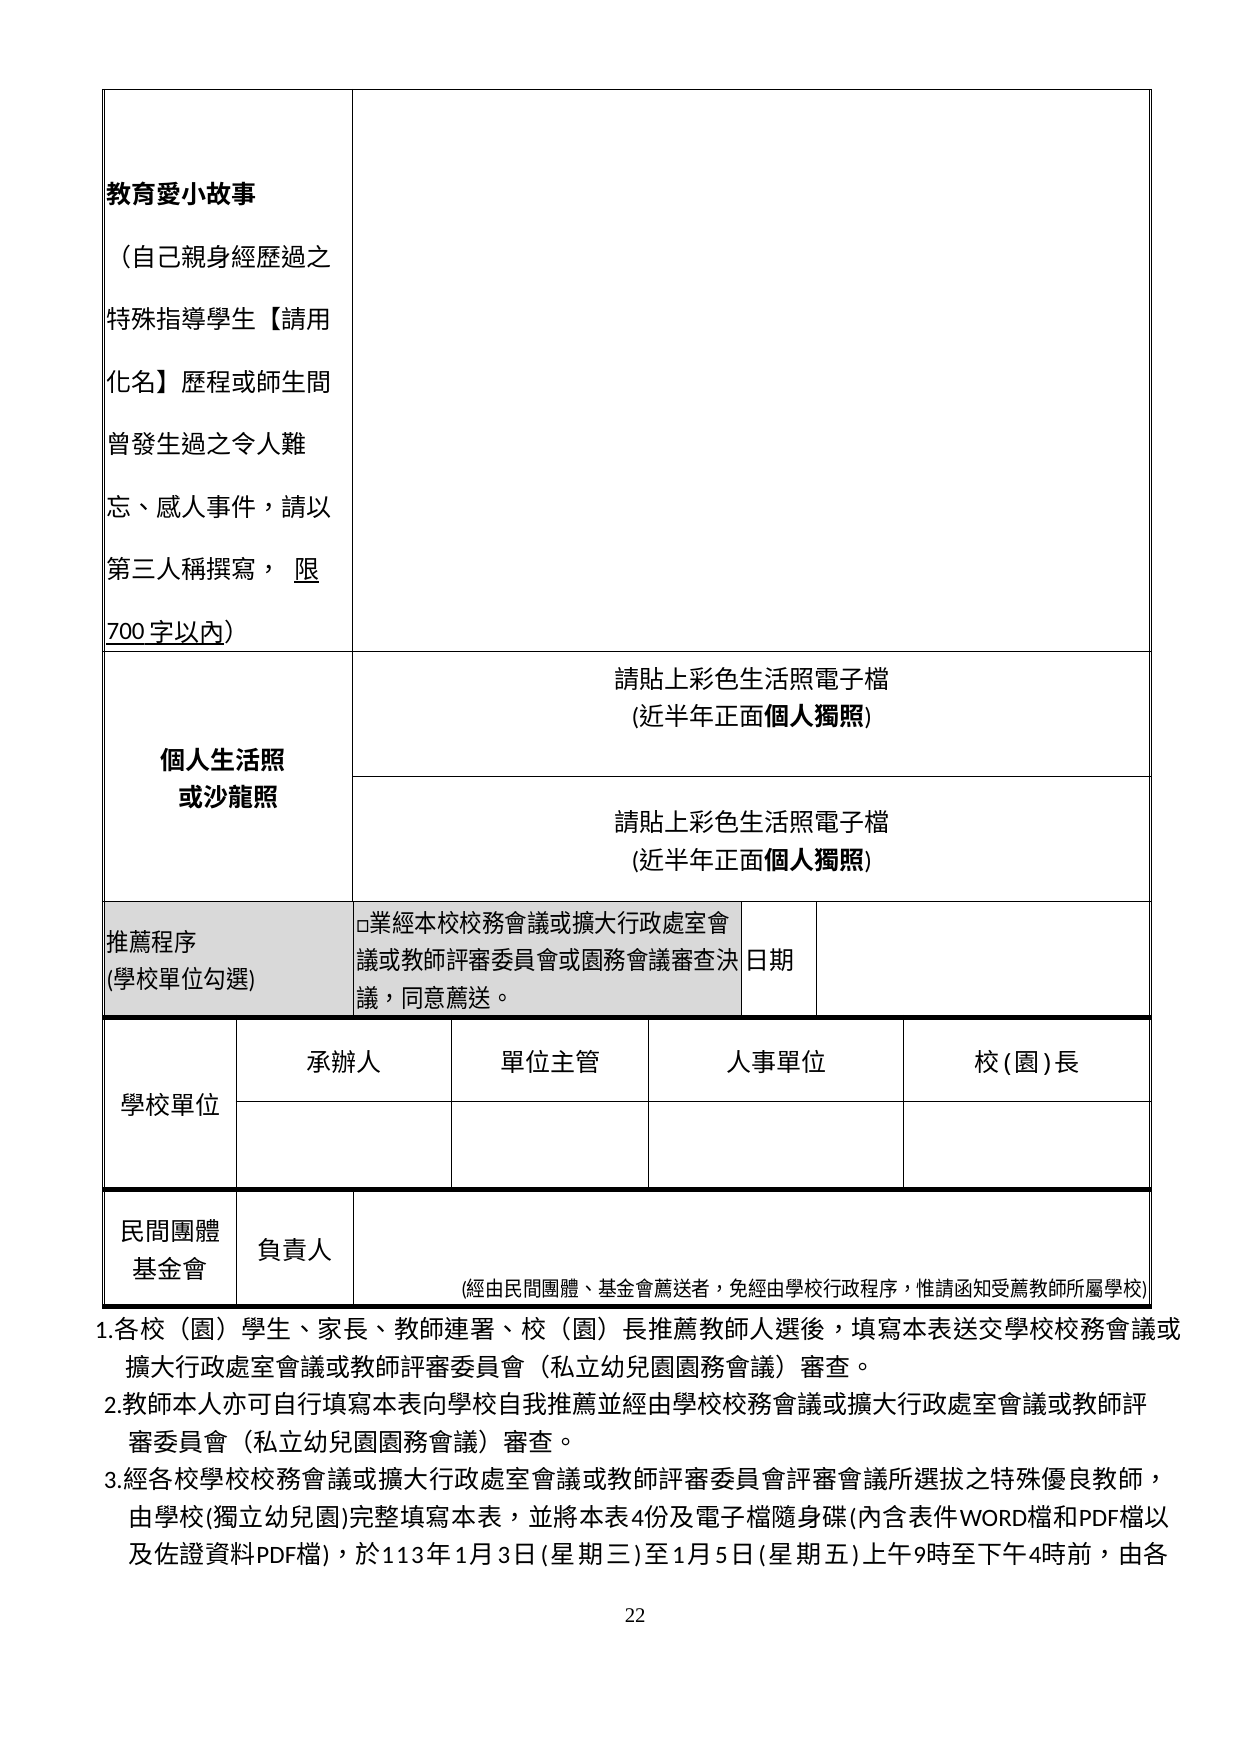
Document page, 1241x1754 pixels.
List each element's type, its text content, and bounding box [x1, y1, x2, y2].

table_cell [817, 902, 1149, 1015]
table_cell [904, 1102, 1149, 1187]
table_cell 人事單位 [649, 1020, 903, 1101]
table_cell [452, 1102, 648, 1187]
table_cell [1155, 1101, 1240, 1187]
table_cell [1164, 89, 1240, 651]
table_cell [1152, 651, 1164, 901]
table_cell [1152, 89, 1164, 651]
table_cell [353, 90, 1149, 651]
table_cell 教育愛小故事 （自己親身經歷過之特殊指導學生【請用化名】歷程或師生間曾發生過之令人難忘、感人事件，請以第三人稱撰寫， 限700字以內） [105, 90, 352, 651]
table_cell [649, 1102, 903, 1187]
table_cell 請貼上彩色生活照電子檔 (近半年正面個人獨照) [353, 777, 1149, 901]
table_cell 請貼上彩色生活照電子檔 (近半年正面個人獨照) [353, 652, 1149, 776]
text 1.各校（園）學生、家長、教師連署、校（園）長推薦教師人選後，填寫本表送交學校校務會議或擴大行政處室會議或教師評審委員會（私立幼兒園園務會議）審查。 [89, 1309, 1185, 1384]
table_cell 推薦程序 (學校單位勾選) [105, 902, 353, 1015]
table_cell 承辦人 [237, 1020, 451, 1101]
text 2.教師本人亦可自行填寫本表向學校自我推薦並經由學校校務會議或擴大行政處室會議或教師評審委員會（私立幼兒園園務會議）審查。 [103, 1384, 1167, 1459]
table_cell [1155, 1015, 1240, 1101]
table_cell 學校單位 [105, 1020, 236, 1187]
table_cell (經由民間團體、基金會薦送者，免經由學校行政程序，惟請函知受薦教師所屬學校) [354, 1192, 1149, 1304]
table_cell [1164, 901, 1240, 1015]
table_cell 負責人 [237, 1192, 353, 1304]
table_cell 單位主管 [452, 1020, 648, 1101]
table_cell [1155, 1187, 1240, 1304]
table_cell 校(園)長 [904, 1020, 1149, 1101]
table_cell 個人生活照 或沙龍照 [105, 652, 352, 901]
table_cell □業經本校校務會議或擴大行政處室會議或教師評審委員會或園務會議審查決 議，同意薦送。 [354, 902, 741, 1015]
table_cell [237, 1102, 451, 1187]
table_cell 民間團體 基金會 [105, 1192, 236, 1304]
table_cell 日期 [742, 902, 816, 1015]
table_cell [1164, 651, 1240, 901]
text 3.經各校學校校務會議或擴大行政處室會議或教師評審委員會評審會議所選拔之特殊優良教師，由學校(獨立幼兒園)完整填寫本表，並將本表4份及電子檔隨身碟(內含表件WORD檔和PDF檔以及佐證資料PDF檔)，於113年1月3日(星期三)至1月5日(星期五)上午9時至下午4時前，由各 [103, 1459, 1170, 1571]
table_cell [1152, 901, 1164, 1015]
